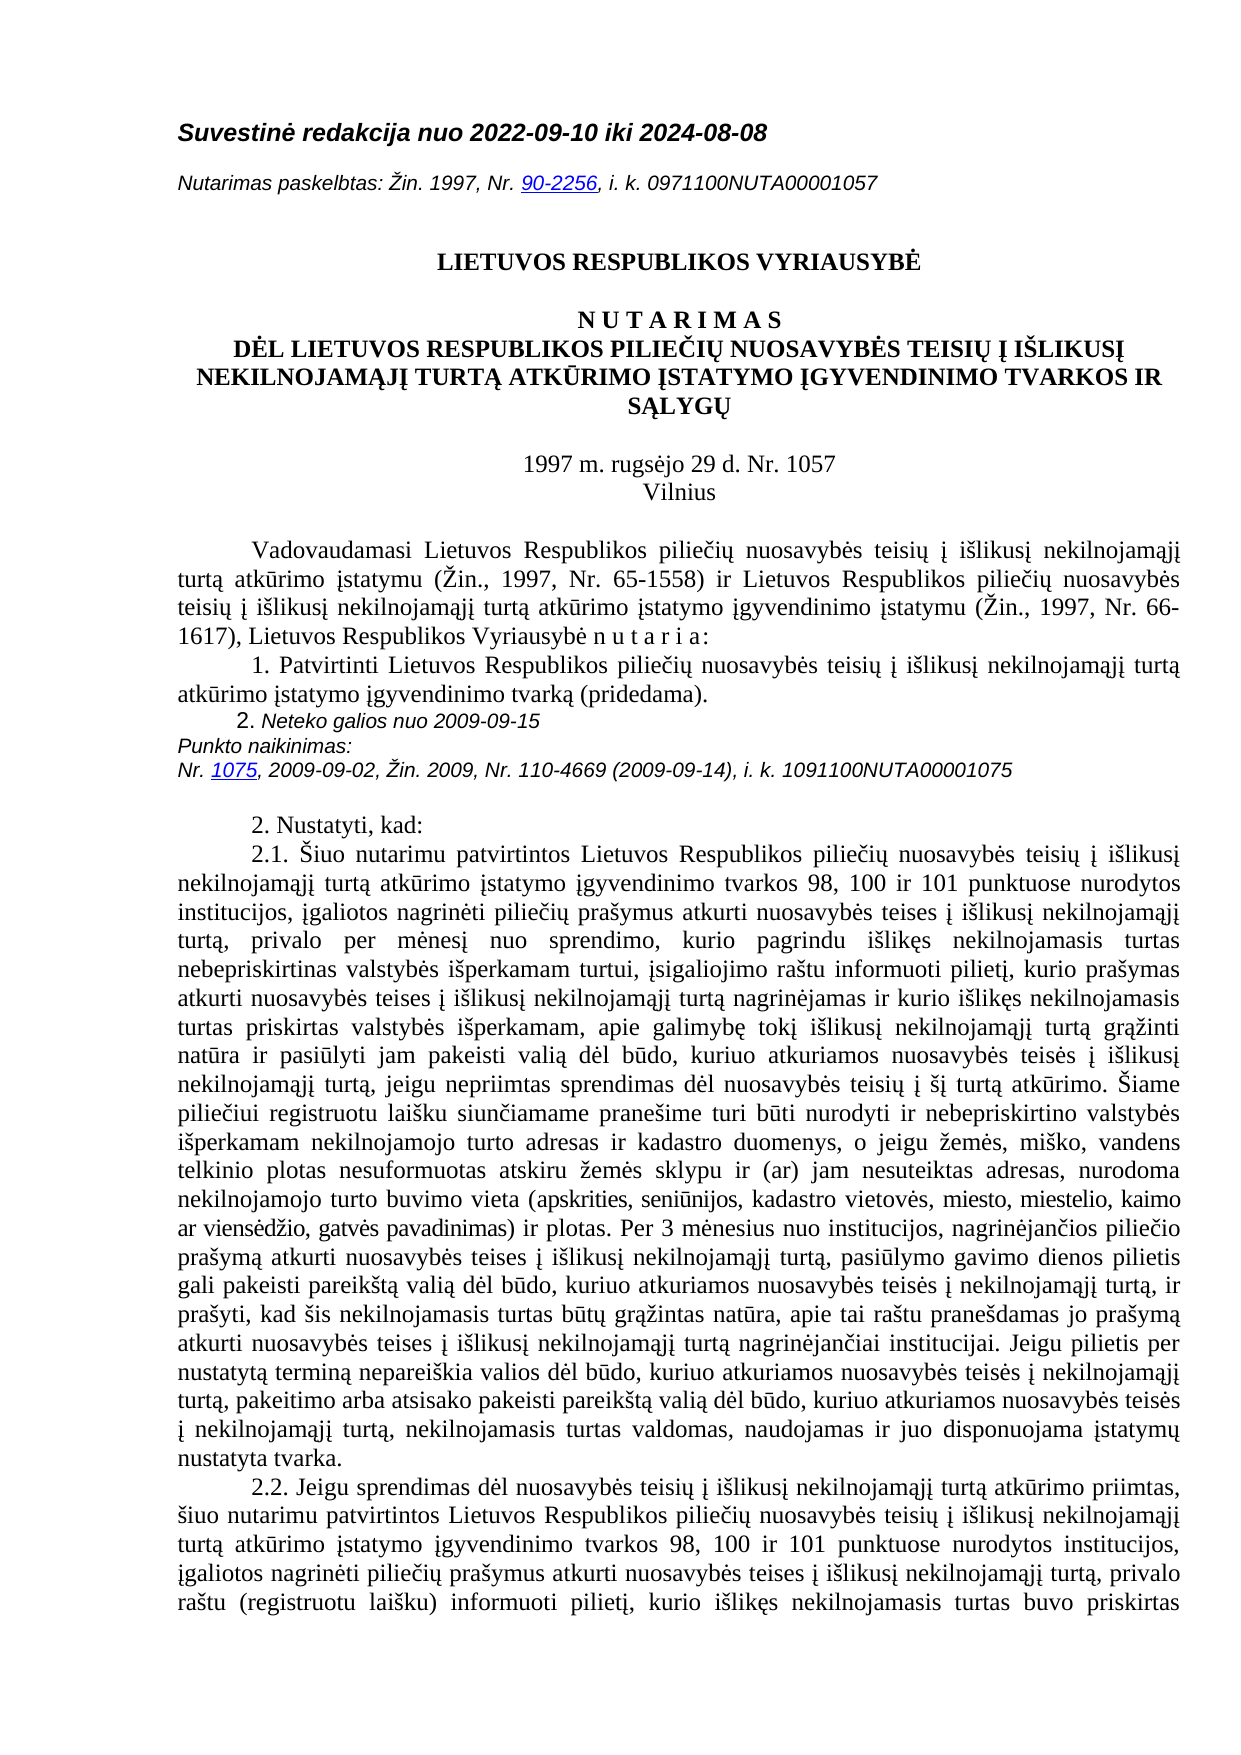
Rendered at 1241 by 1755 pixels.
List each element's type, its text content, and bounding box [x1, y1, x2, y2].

text Vadovaudamasi Lietuvos Respublikos piliečių nuosavybės teisių į išlikusį nekilnojamąjį turtą atkūrimo įstatymu (Žin., 1997, Nr. 65-1558) ir Lietuvos Respublikos piliečių nuosavybės teisių į išlikusį nekilnojamąjį turtą atkūrimo įstatymo įgyvendinimo įstatymu (Žin., 1997, Nr. 66-1617), Lietuvos Respublikos Vyriausybė nutaria: [177, 535, 1181, 650]
text Suvestinė redakcija nuo 2022-09-10 iki 2024-08-08 [177, 118, 1181, 147]
text DĖL LIETUVOS RESPUBLIKOS PILIEČIŲ NUOSAVYBĖS TEISIŲ Į IŠLIKUSĮ NEKILNOJAMĄJĮ TURTĄ ATKŪRIMO ĮSTATYMO ĮGYVENDINIMO TVARKOS IR SĄLYGŲ [177, 334, 1181, 420]
text 2. Nustatyti, kad: [177, 811, 1181, 839]
text LIETUVOS RESPUBLIKOS VYRIAUSYBĖ [177, 247, 1181, 276]
text Punkto naikinimas: [177, 734, 1181, 758]
text 2. Neteko galios nuo 2009-09-15 [177, 707, 1181, 734]
text Vilnius [177, 477, 1181, 506]
text 1. Patvirtinti Lietuvos Respublikos piliečių nuosavybės teisių į išlikusį nekilnojamąjį turtą atkūrimo įstatymo įgyvendinimo tvarką (pridedama). [177, 650, 1181, 707]
text N U T A R I M A S [177, 305, 1181, 334]
text 2.1. Šiuo nutarimu patvirtintos Lietuvos Respublikos piliečių nuosavybės teisių į išlikusį nekilnojamąjį turtą atkūrimo įstatymo įgyvendinimo tvarkos 98, 100 ir 101 punktuose nurodytos institucijos, įgaliotos nagrinėti piliečių prašymus atkurti nuosavybės teises į išlikusį nekilnojamąjį turtą, privalo per mėnesį nuo sprendimo, kurio pagrindu išlikęs nekilnojamasis turtas nebepriskirtinas valstybės išperkamam turtui, įsigaliojimo raštu informuoti pilietį, kurio prašymas atkurti nuosavybės teises į išlikusį nekilnojamąjį turtą nagrinėjamas ir kurio išlikęs nekilnojamasis turtas priskirtas valstybės išperkamam, apie galimybę tokį išlikusį nekilnojamąjį turtą grąžinti natūra ir pasiūlyti jam pakeisti valią dėl būdo, kuriuo atkuriamos nuosavybės teisės į išlikusį nekilnojamąjį turtą, jeigu nepriimtas sprendimas dėl nuosavybės teisių į šį turtą atkūrimo. Šiame piliečiui registruotu laišku siunčiamame pranešime turi būti nurodyti ir nebepriskirtino valstybės išperkamam nekilnojamojo turto adresas ir kadastro duomenys, o jeigu žemės, miško, vandens telkinio plotas nesuformuotas atskiru žemės sklypu ir (ar) jam nesuteiktas adresas, nurodoma nekilnojamojo turto buvimo vieta (apskrities, seniūnijos, kadastro vietovės, miesto, miestelio, kaimo ar viensėdžio, gatvės pavadinimas) ir plotas. Per 3 mėnesius nuo institucijos, nagrinėjančios piliečio prašymą atkurti nuosavybės teises į išlikusį nekilnojamąjį turtą, pasiūlymo gavimo dienos pilietis gali pakeisti pareikštą valią dėl būdo, kuriuo atkuriamos nuosavybės teisės į nekilnojamąjį turtą, ir prašyti, kad šis nekilnojamasis turtas būtų grąžintas natūra, apie tai raštu pranešdamas jo prašymą atkurti nuosavybės teises į išlikusį nekilnojamąjį turtą nagrinėjančiai institucijai. Jeigu pilietis per nustatytą terminą nepareiškia valios dėl būdo, kuriuo atkuriamos nuosavybės teisės į nekilnojamąjį turtą, pakeitimo arba atsisako pakeisti pareikštą valią dėl būdo, kuriuo atkuriamos nuosavybės teisės į nekilnojamąjį turtą, nekilnojamasis turtas valdomas, naudojamas ir juo disponuojama įstatymų nustatyta tvarka. [177, 839, 1181, 1472]
text 2.2. Jeigu sprendimas dėl nuosavybės teisių į išlikusį nekilnojamąjį turtą atkūrimo priimtas, šiuo nutarimu patvirtintos Lietuvos Respublikos piliečių nuosavybės teisių į išlikusį nekilnojamąjį turtą atkūrimo įstatymo įgyvendinimo tvarkos 98, 100 ir 101 punktuose nurodytos institucijos, įgaliotos nagrinėti piliečių prašymus atkurti nuosavybės teises į išlikusį nekilnojamąjį turtą, privalo raštu (registruotu laišku) informuoti pilietį, kurio išlikęs nekilnojamasis turtas buvo priskirtas [177, 1472, 1181, 1616]
text 1997 m. rugsėjo 29 d. Nr. 1057 [177, 449, 1181, 477]
text Nutarimas paskelbtas: Žin. 1997, Nr. 90-2256, i. k. 0971100NUTA00001057 [177, 171, 1181, 195]
text Nr. 1075, 2009-09-02, Žin. 2009, Nr. 110-4669 (2009-09-14), i. k. 1091100NUTA00001075 [177, 758, 1181, 782]
